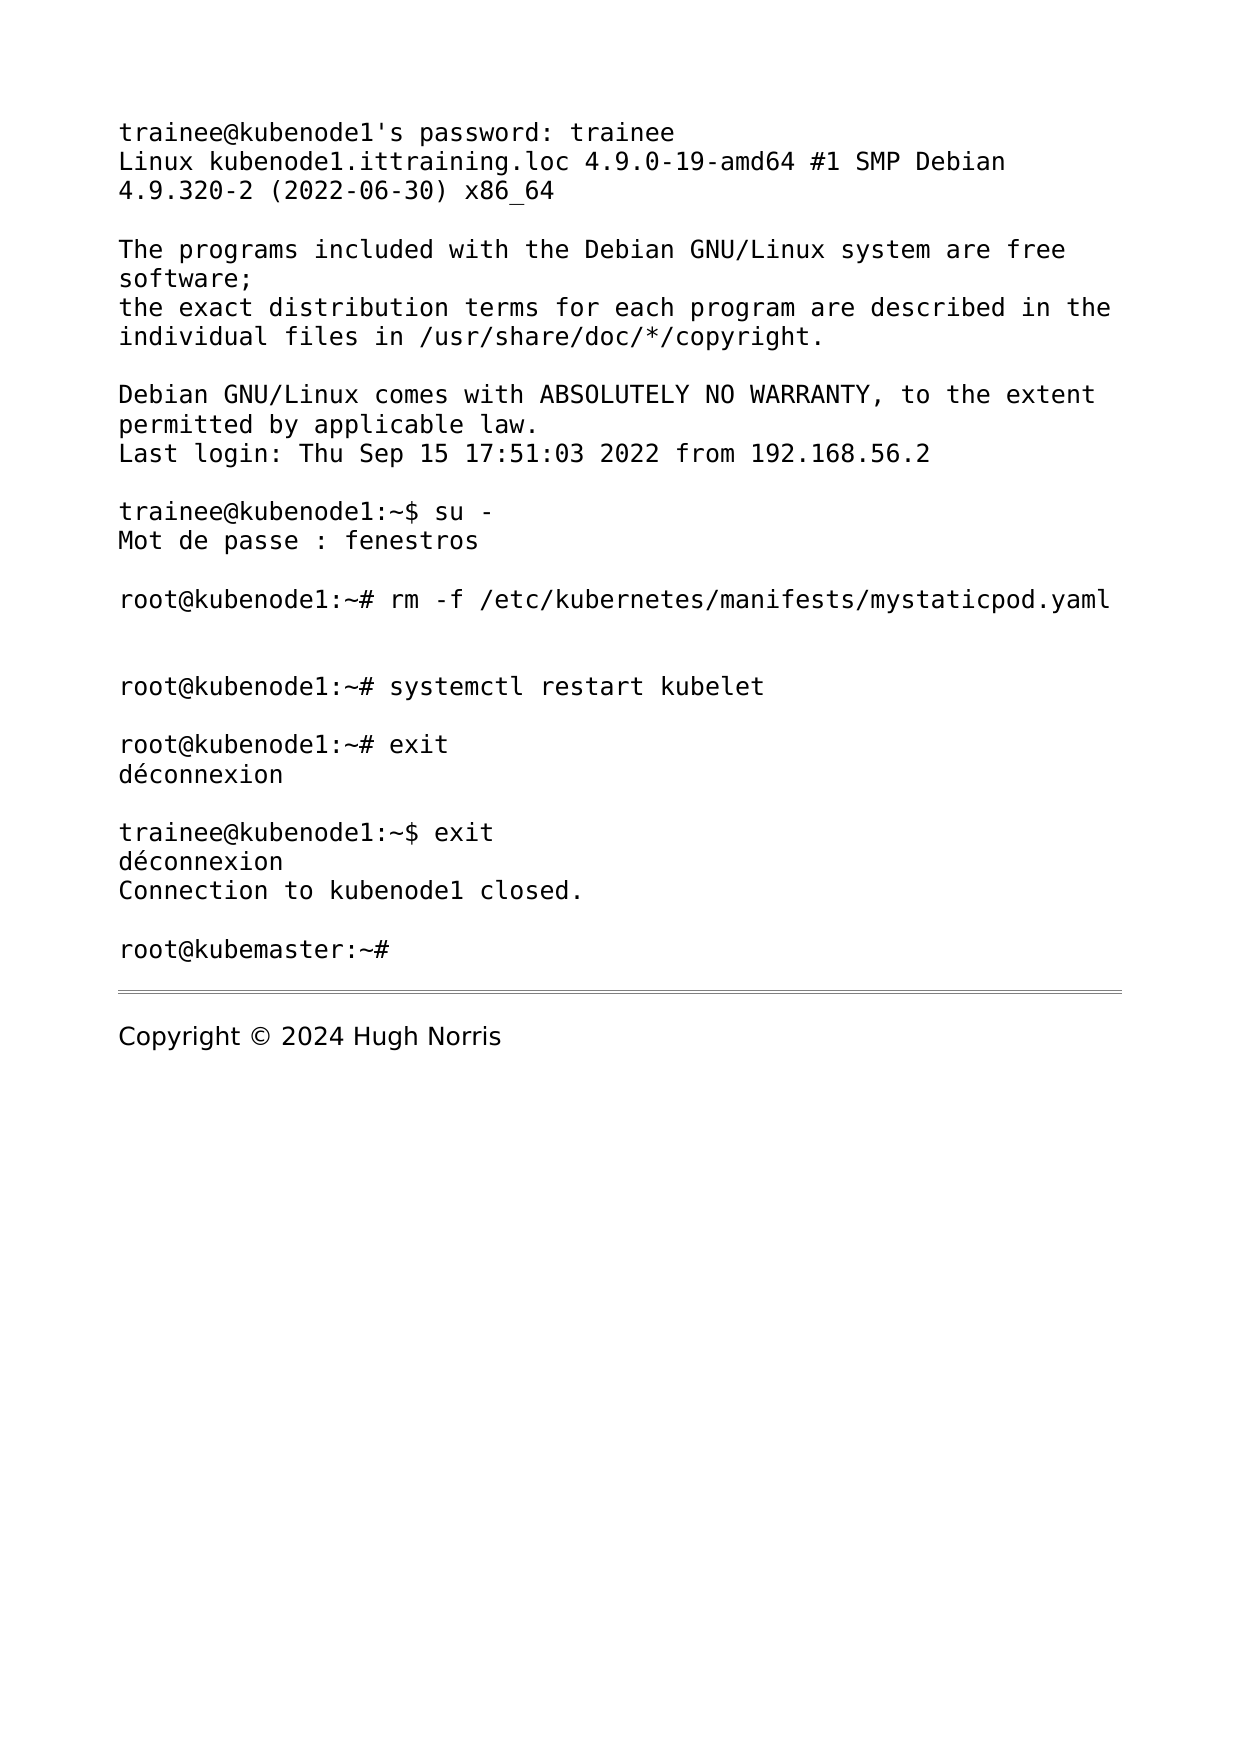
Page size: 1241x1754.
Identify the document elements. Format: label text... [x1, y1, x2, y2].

text trainee@kubenode1's password: trainee Linux kubenode1.ittraining.loc 4.9.0-19-amd64 #1 SMP Debian 4.9.320-2 (2022-06-30) x86_64 The programs included with the Debian GNU/Linux system are free software; the exact distribution terms for each program are described in the individual files in /usr/share/doc/*/copyright. Debian GNU/Linux comes with ABSOLUTELY NO WARRANTY, to the extent permitted by applicable law. Last login: Thu Sep 15 17:51:03 2022 from 192.168.56.2 trainee@kubenode1:~$ su - Mot de passe : fenestros root@kubenode1:~# rm -f /etc/kubernetes/manifests/mystaticpod.yaml root@kubenode1:~# systemctl restart kubelet root@kubenode1:~# exit déconnexion trainee@kubenode1:~$ exit déconnexion Connection to kubenode1 closed. root@kubemaster:~# [118, 118, 1122, 964]
text Copyright © 2024 Hugh Norris [118, 1022, 1122, 1051]
